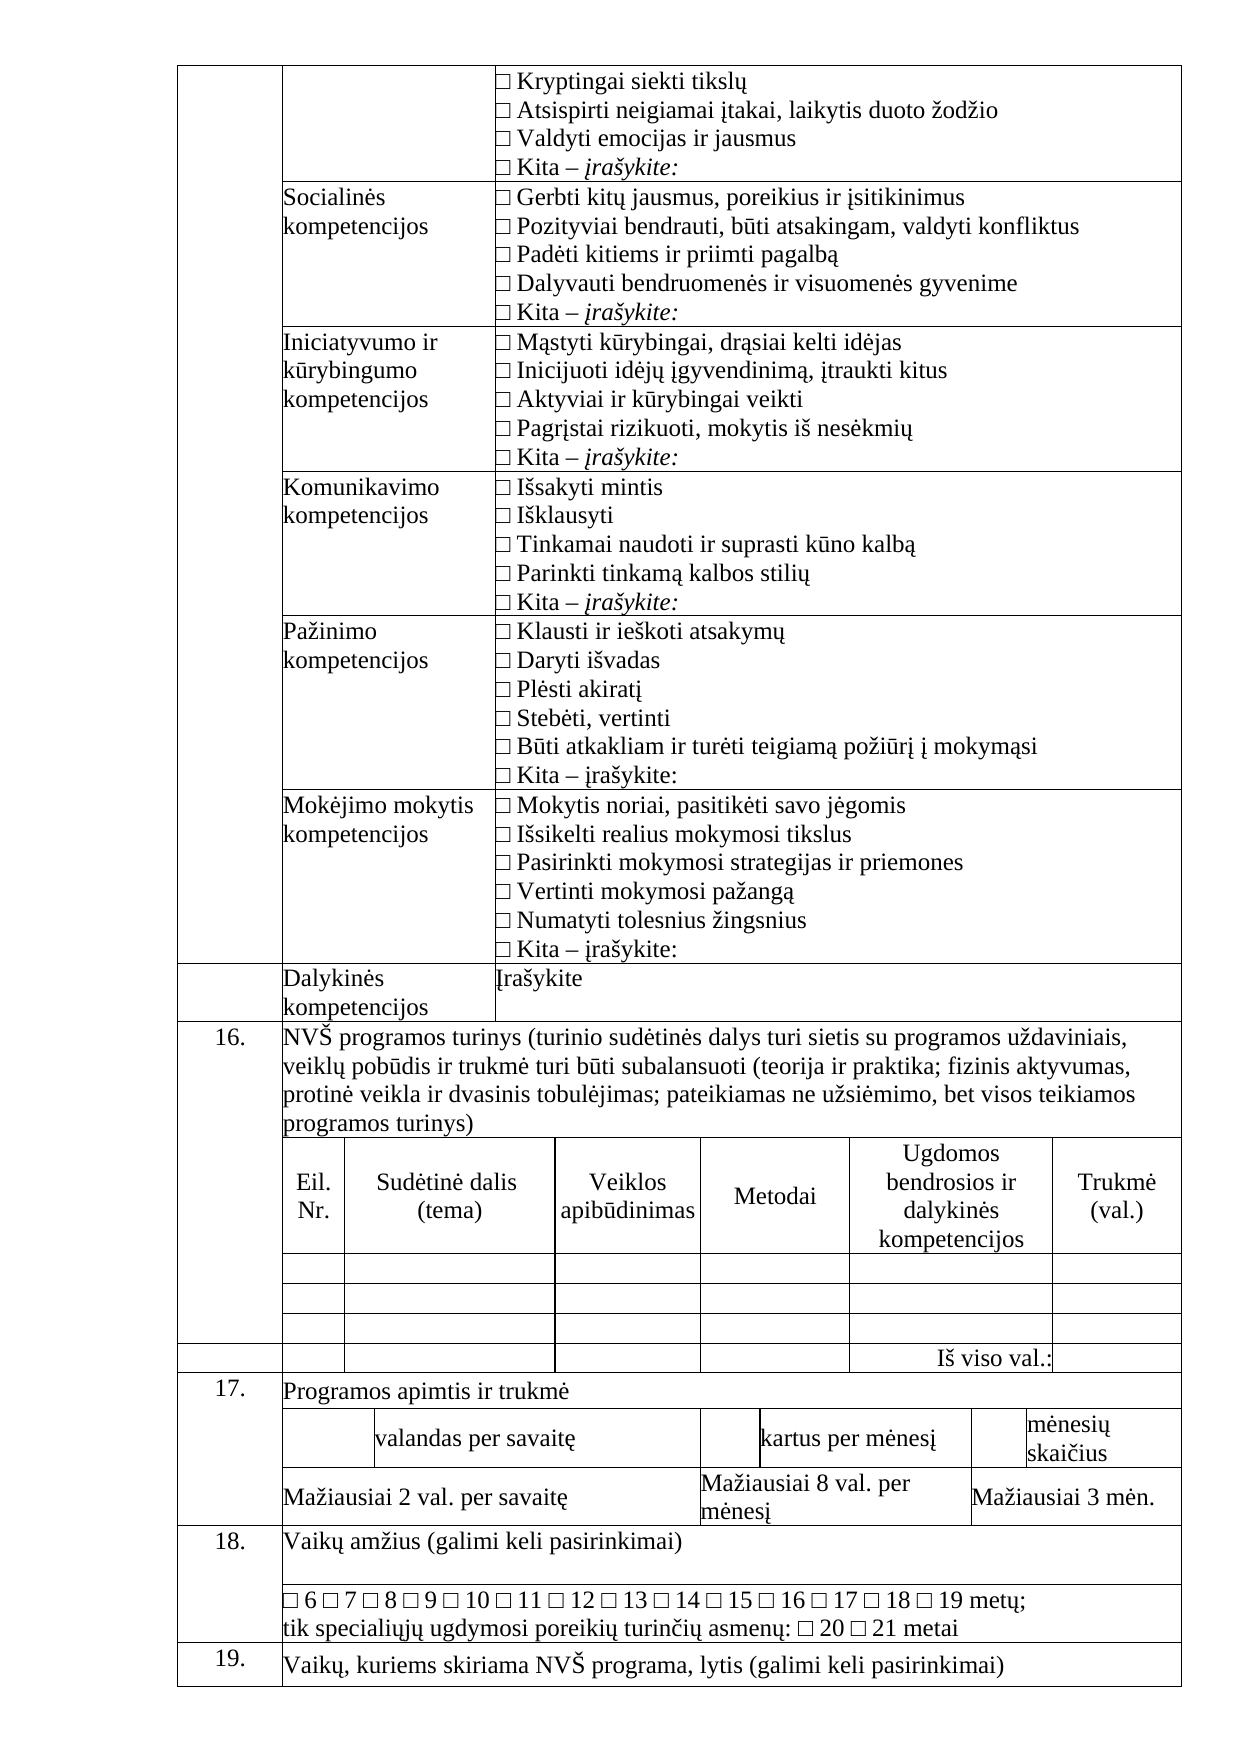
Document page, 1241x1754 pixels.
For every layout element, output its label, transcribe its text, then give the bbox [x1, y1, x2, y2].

table_cell Metodai [701, 1138, 849, 1253]
table_cell NVŠ programos turinys (turinio sudėtinės dalys turi sietis su programos uždaviniais, veiklų pobūdis ir trukmė turi būti subalansuoti (teorija ir praktika; fizinis aktyvumas, protinė veikla ir dvasinis tobulėjimas; pateikiamas ne užsiėmimo, bet visos teikiamos programos turinys) [283, 1022, 1181, 1137]
table_cell [850, 1254, 1052, 1283]
table_cell valandas per savaitę [375, 1409, 700, 1467]
table_cell Iš viso val.: [850, 1344, 1052, 1372]
table_cell Socialinės kompetencijos [283, 182, 495, 326]
table_cell 17. [178, 1373, 282, 1525]
table_cell kartus per mėnesį [761, 1409, 971, 1467]
table_cell Vaikų, kuriems skiriama NVŠ programa, lytis (galimi keli pasirinkimai) [283, 1643, 1181, 1686]
table_cell [345, 1314, 554, 1342]
table_cell [1053, 1314, 1181, 1342]
table_cell [345, 1284, 554, 1313]
table_cell [850, 1314, 1052, 1342]
table_cell [701, 1284, 849, 1313]
table_cell [178, 1344, 282, 1372]
table_cell Mažiausiai 3 mėn. [972, 1468, 1181, 1525]
table_cell [701, 1314, 849, 1342]
table_cell Mokėjimo mokytis kompetencijos [283, 790, 495, 962]
table_cell □ Gerbti kitų jausmus, poreikius ir įsitikinimus □ Pozityviai bendrauti, būti atsakingam, valdyti konfliktus □ Padėti kitiems ir priimti pagalbą □ Dalyvauti bendruomenės ir visuomenės gyvenime □ Kita – įrašykite: [496, 182, 1181, 326]
table_cell Įrašykite [496, 964, 1181, 1021]
table_cell [1053, 1344, 1181, 1372]
table_cell Pažinimo kompetencijos [283, 616, 495, 789]
table_cell Iniciatyvumo ir kūrybingumo kompetencijos [283, 327, 495, 471]
table_cell [283, 1409, 374, 1467]
table_cell [556, 1284, 700, 1313]
table_cell [283, 66, 495, 181]
table_cell [178, 964, 282, 1021]
table_cell [556, 1344, 700, 1372]
table_cell □ 6 □ 7 □ 8 □ 9 □ 10 □ 11 □ 12 □ 13 □ 14 □ 15 □ 16 □ 17 □ 18 □ 19 metų; tik specialiųjų ugdymosi poreikių turinčių asmenų: □ 20 □ 21 metai [283, 1585, 1181, 1642]
table_cell [1053, 1284, 1181, 1313]
table_cell mėnesių skaičius [1027, 1409, 1181, 1467]
table_cell Programos apimtis ir trukmė [283, 1373, 1181, 1408]
table_cell [972, 1409, 1026, 1467]
table_cell 18. [178, 1526, 282, 1642]
table_cell [283, 1284, 344, 1313]
table_cell [701, 1254, 849, 1283]
table_cell [701, 1344, 849, 1372]
table_cell Eil. Nr. [283, 1138, 344, 1253]
table_cell □ Išsakyti mintis □ Išklausyti □ Tinkamai naudoti ir suprasti kūno kalbą □ Parinkti tinkamą kalbos stilių □ Kita – įrašykite: [496, 472, 1181, 615]
table_cell [345, 1254, 554, 1283]
table_cell [556, 1314, 700, 1342]
table_cell [345, 1344, 554, 1372]
table_cell Trukmė (val.) [1053, 1138, 1181, 1253]
table_cell Ugdomos bendrosios ir dalykinės kompetencijos [850, 1138, 1052, 1253]
table_cell 19. [178, 1643, 282, 1686]
table_cell □ Mąstyti kūrybingai, drąsiai kelti idėjas □ Inicijuoti idėjų įgyvendinimą, įtraukti kitus □ Aktyviai ir kūrybingai veikti □ Pagrįstai rizikuoti, mokytis iš nesėkmių □ Kita – įrašykite: [496, 327, 1181, 471]
table_cell Mažiausiai 8 val. per mėnesį [701, 1468, 971, 1525]
table_cell [283, 1344, 344, 1372]
table_cell □ Mokytis noriai, pasitikėti savo jėgomis □ Išsikelti realius mokymosi tikslus □ Pasirinkti mokymosi strategijas ir priemones □ Vertinti mokymosi pažangą □ Numatyti tolesnius žingsnius □ Kita – įrašykite: [496, 790, 1181, 962]
table_cell □ Kryptingai siekti tikslų □ Atsispirti neigiamai įtakai, laikytis duoto žodžio □ Valdyti emocijas ir jausmus □ Kita – įrašykite: [496, 66, 1181, 181]
table_cell Mažiausiai 2 val. per savaitę [283, 1468, 700, 1525]
table_cell 16. [178, 1022, 282, 1342]
table_cell [701, 1409, 759, 1467]
table_cell [178, 66, 282, 962]
table_cell Dalykinės kompetencijos [283, 964, 495, 1021]
table_cell Komunikavimo kompetencijos [283, 472, 495, 615]
table_cell Sudėtinė dalis (tema) [345, 1138, 554, 1253]
table_cell [1053, 1254, 1181, 1283]
table_cell [556, 1254, 700, 1283]
table_cell □ Klausti ir ieškoti atsakymų □ Daryti išvadas □ Plėsti akiratį □ Stebėti, vertinti □ Būti atkakliam ir turėti teigiamą požiūrį į mokymąsi □ Kita – įrašykite: [496, 616, 1181, 789]
table_cell [283, 1254, 344, 1283]
table_cell Veiklos apibūdinimas [556, 1138, 700, 1253]
table_cell [850, 1284, 1052, 1313]
table_cell Vaikų amžius (galimi keli pasirinkimai) [283, 1526, 1181, 1584]
table_cell [283, 1314, 344, 1342]
